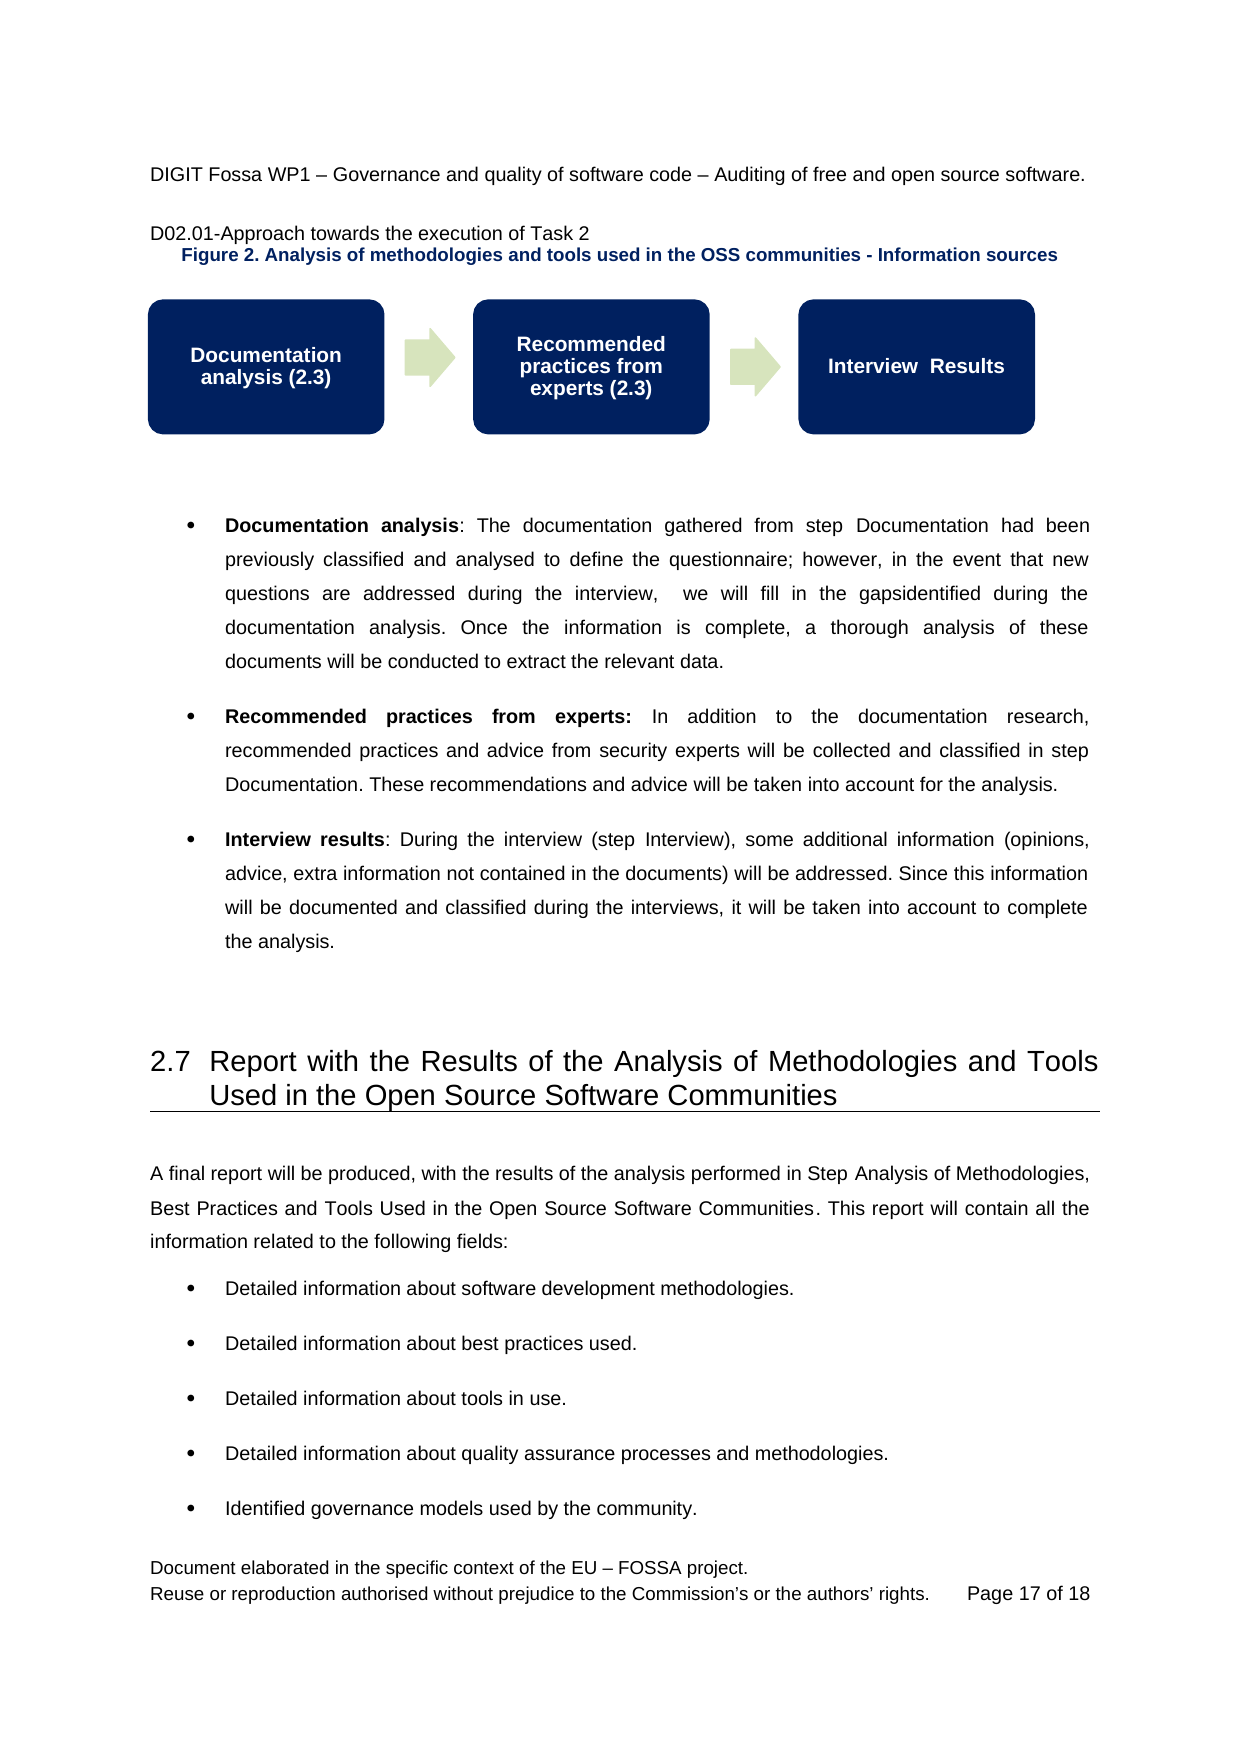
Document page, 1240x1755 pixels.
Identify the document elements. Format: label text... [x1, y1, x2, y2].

list Interview results: During the interview (step 2.5), some additional information (opinions, advice, extra information not contained in the documents) will be addressed. Since this information will be documented and classified during the interviews, it will be taken into account to complete the analysis. [187, 828, 1090, 953]
text Figure 2. Analysis of methodologies and tools used in the OSS communities - Information sources [150, 244, 1090, 266]
list Detailed information about best practices used. [187, 1332, 1090, 1355]
list Recommended practices from experts: In addition to the documentation research, recommended practices and advice from security experts will be collected and classified in step 2.3. These recommendations and advice will be taken into account for the analysis. [187, 705, 1090, 796]
list Detailed information about tools in use. [187, 1387, 1090, 1410]
list Detailed information about quality assurance processes and methodologies. [187, 1442, 1090, 1465]
list Detailed information about software development methodologies. [187, 1277, 1090, 1300]
text A final report will be produced, with the results of the analysis performed in Step 2.6. This report will contain all the information related to the following fields: [150, 1162, 1090, 1253]
list Identified governance models used by the community. [187, 1497, 1090, 1520]
subtitle Report with the Results of the Analysis of Methodologies and Tools Used in the Open Source Software Communities [150, 1044, 1100, 1111]
list Documentation analysis: The documentation gathered from step 2.3 had been previously classified and analysed to define the questionnaire; however, in the event that new questions are addressed during the interview, we will fill in the gapsidentified during the documentation analysis. Once the information is complete, a thorough analysis of these documents will be conducted to extract the relevant data. [187, 513, 1090, 673]
